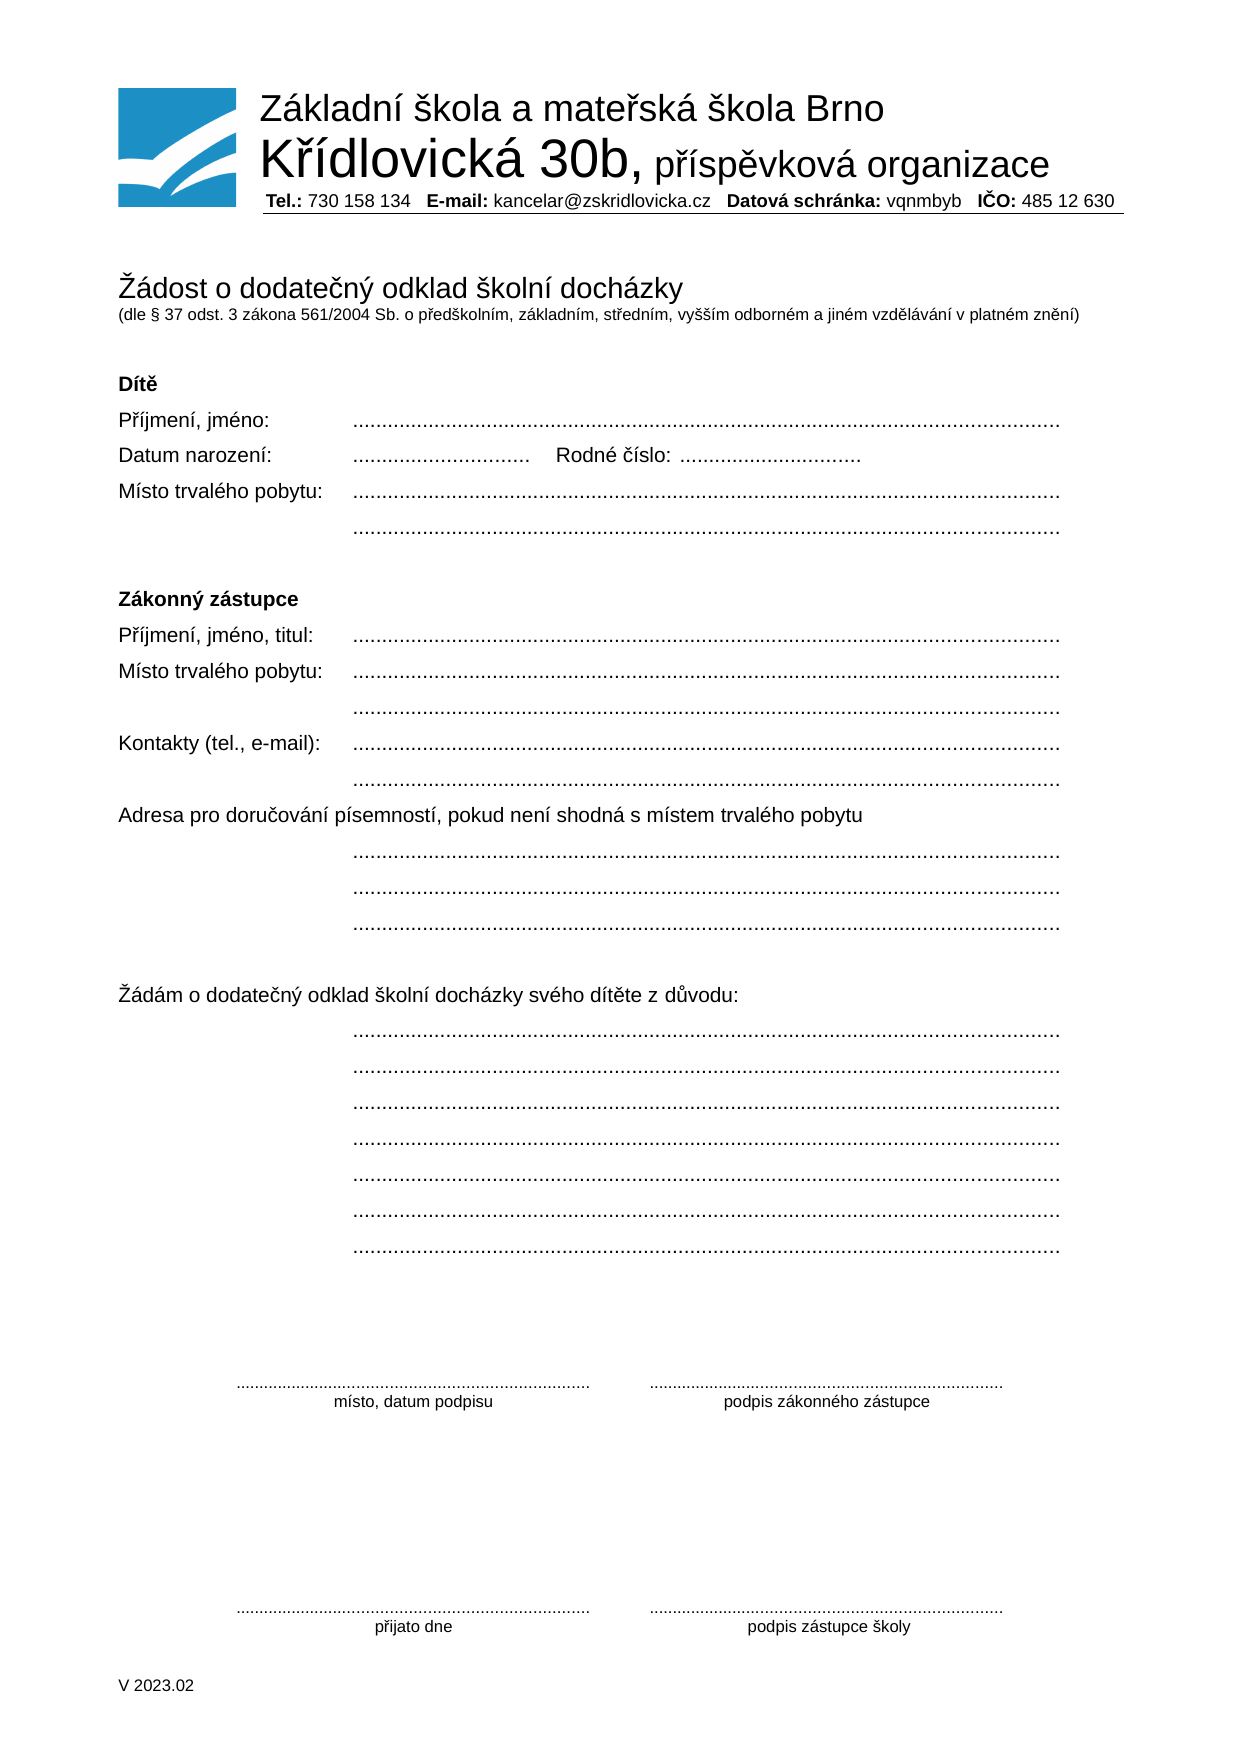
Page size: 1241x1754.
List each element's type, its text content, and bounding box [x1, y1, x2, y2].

text Místo trvalého pobytu: [118, 479, 1122, 503]
text (dle § 37 odst. 3 zákona 561/2004 Sb. o předškolním, základním, středním, vyšším odborném a jiném vzdělávání v platném znění) [118, 304, 1122, 323]
text Dítě [118, 371, 1122, 395]
text Příjmení, jméno, titul: [118, 623, 1122, 647]
text místo, datum podpisu podpis zákonného zástupce [118, 1392, 1122, 1411]
text Zákonný zástupce [118, 587, 1122, 611]
picture [118, 88, 237, 207]
text Datum narození: Rodné číslo: [118, 443, 1122, 467]
text Kontakty (tel., e-mail): [118, 731, 1122, 755]
text přijato dne podpis zástupce školy [118, 1617, 1122, 1636]
text Místo trvalého pobytu: [118, 659, 1122, 683]
text Žádám o dodatečný odklad školní docházky svého dítěte z důvodu: [118, 982, 1122, 1006]
text Adresa pro doručování písemností, pokud není shodná s místem trvalého pobytu [118, 803, 1122, 827]
text Žádost o dodatečný odklad školní docházky [118, 271, 1122, 304]
text Příjmení, jméno: [118, 407, 1122, 431]
